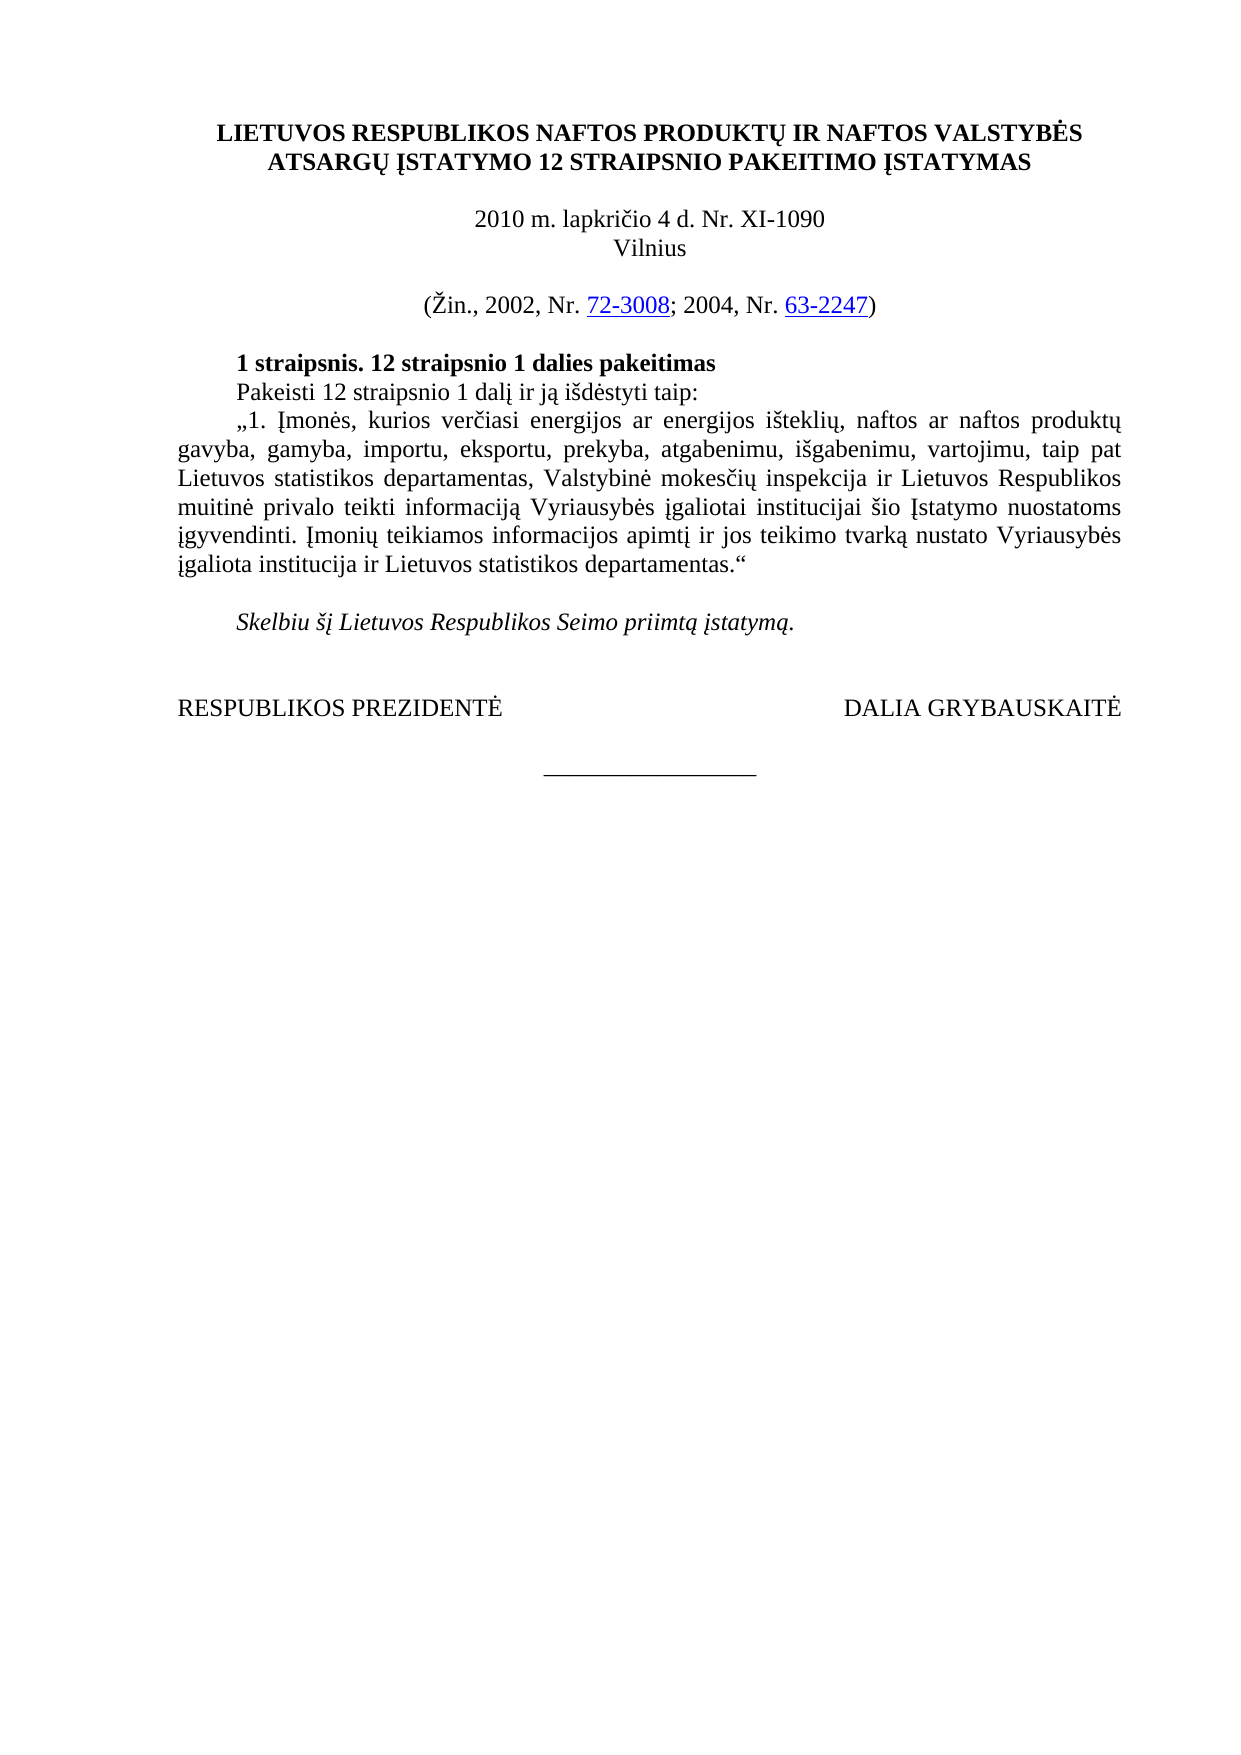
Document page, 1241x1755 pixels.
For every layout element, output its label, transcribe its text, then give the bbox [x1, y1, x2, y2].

text RESPUBLIKOS PREZIDENTĖ DALIA GRYBAUSKAITĖ [177, 693, 1122, 722]
text (Žin., 2002, Nr. 72-3008; 2004, Nr. 63-2247) [177, 291, 1122, 319]
text Pakeisti 12 straipsnio 1 dalį ir ją išdėstyti taip: [177, 377, 1122, 406]
text LIETUVOS RESPUBLIKOS NAFTOS PRODUKTŲ IR NAFTOS VALSTYBĖS ATSARGŲ ĮSTATYMO 12 STRAIPSNIO PAKEITIMO ĮSTATYMAS [177, 118, 1122, 176]
text 1 straipsnis. 12 straipsnio 1 dalies pakeitimas [177, 348, 1122, 377]
text _________________ [177, 751, 1122, 779]
text Skelbiu šį Lietuvos Respublikos Seimo priimtą įstatymą. [177, 607, 1122, 636]
text „1. Įmonės, kurios verčiasi energijos ar energijos išteklių, naftos ar naftos produktų gavyba, gamyba, importu, eksportu, prekyba, atgabenimu, išgabenimu, vartojimu, taip pat Lietuvos statistikos departamentas, Valstybinė mokesčių inspekcija ir Lietuvos Respublikos muitinė privalo teikti informaciją Vyriausybės įgaliotai institucijai šio Įstatymo nuostatoms įgyvendinti. Įmonių teikiamos informacijos apimtį ir jos teikimo tvarką nustato Vyriausybės įgaliota institucija ir Lietuvos statistikos departamentas.“ [177, 406, 1122, 578]
text 2010 m. lapkričio 4 d. Nr. XI-1090 [177, 204, 1122, 233]
text Vilnius [177, 233, 1122, 262]
